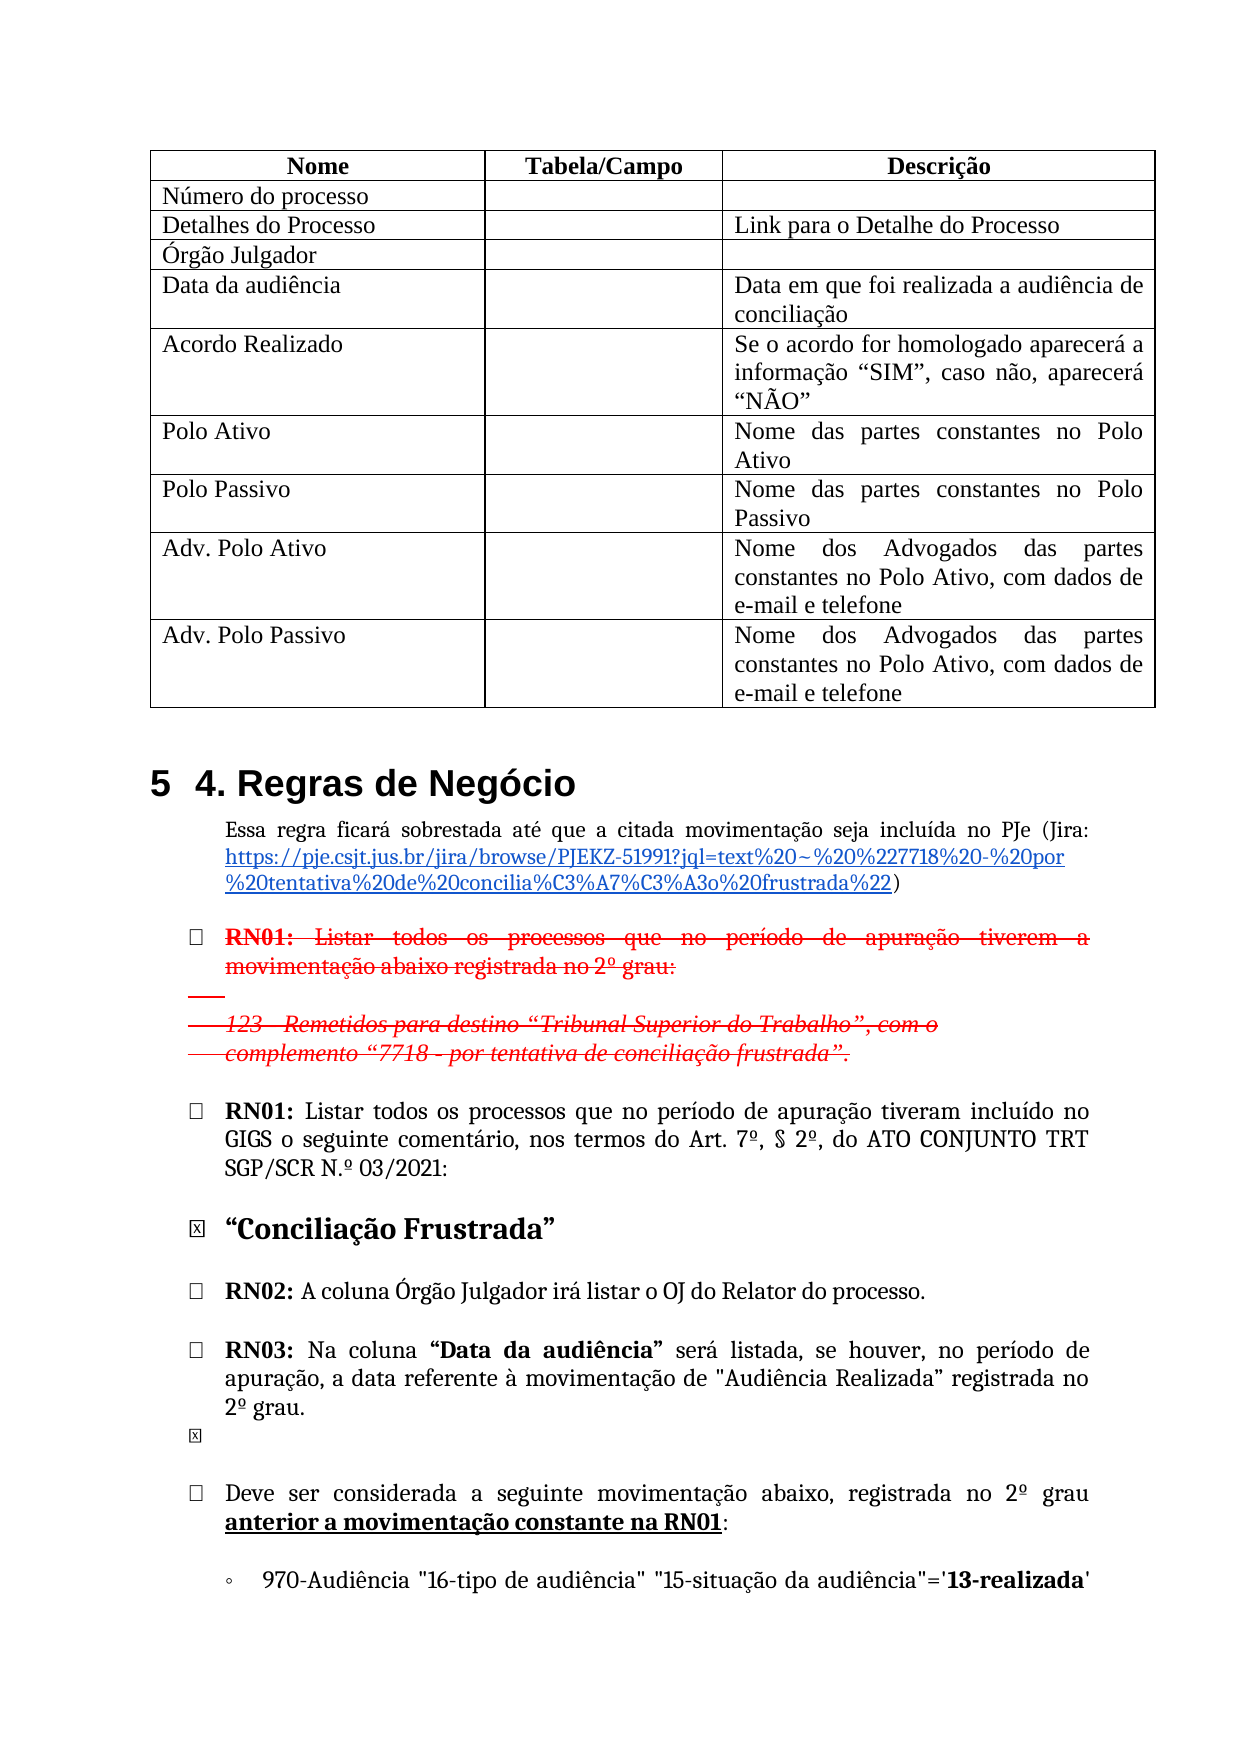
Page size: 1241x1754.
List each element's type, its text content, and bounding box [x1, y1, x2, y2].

list RN01: Listar todos os processos que no período de apuração tiveram incluído no GIGS o seguinte comentário, nos termos do Art. 7º, § 2º, do ATO CONJUNTO TRT SGP/SCR N.º 03/2021: [187, 1096, 1090, 1183]
table_cell Polo Passivo [151, 475, 484, 532]
table_cell [486, 329, 722, 415]
table_cell Órgão Julgador [151, 240, 484, 269]
list RN03: Na coluna “Data da audiência” será listada, se houver, no período de apuração, a data referente à movimentação de "Audiência Realizada” registrada no 2º grau. [187, 1335, 1090, 1422]
table_cell [486, 416, 722, 473]
list Deve ser considerada a seguinte movimentação abaixo, registrada no 2º grau anterior a movimentação constante na RN01: [187, 1479, 1090, 1537]
list complemento “7718 - por tentativa de conciliação frustrada”. [187, 1038, 1090, 1067]
table_cell Nome dos Advogados das partes constantes no Polo Ativo, com dados de e-mail e telefone [723, 533, 1154, 619]
table_cell Se o acordo for homologado aparecerá a informação “SIM”, caso não, aparecerá “NÃO” [723, 329, 1154, 415]
table_cell [486, 211, 722, 239]
table_cell Nome das partes constantes no Polo Passivo [723, 475, 1154, 532]
table_cell Adv. Polo Ativo [151, 533, 484, 619]
table_cell [486, 240, 722, 269]
table_cell Número do processo [151, 181, 484, 209]
table_cell [486, 270, 722, 328]
table_cell Data da audiência [151, 270, 484, 328]
list 970-Audiência "16-tipo de audiência" "15-situação da audiência"='13-realizada' [225, 1566, 1090, 1594]
table_cell Adv. Polo Passivo [151, 620, 484, 707]
table_cell [486, 181, 722, 209]
title 4. Regras de Negócio [150, 761, 1090, 804]
text Essa regra ficará sobrestada até que a citada movimentação seja incluída no PJe (Jira: https://pje.csjt.jus.br/jira/browse/PJEKZ-51991?jql=text%20~%20%227718%20-%20por%20tentativa%20de%20concilia%C3%A7%C3%A3o%20frustrada%22) [225, 817, 1090, 896]
list “Conciliação Frustrada” [187, 1212, 1090, 1248]
table_cell Link para o Detalhe do Processo [723, 211, 1154, 239]
table_cell Nome dos Advogados das partes constantes no Polo Ativo, com dados de e-mail e telefone [723, 620, 1154, 707]
table_cell Nome das partes constantes no Polo Ativo [723, 416, 1154, 473]
table_cell [486, 475, 722, 532]
table_cell Polo Ativo [151, 416, 484, 473]
table_cell Acordo Realizado [151, 329, 484, 415]
table_cell [723, 181, 1154, 209]
list 123 - Remetidos para destino “Tribunal Superior do Trabalho”, com o [187, 1009, 1090, 1038]
table_cell [723, 240, 1154, 269]
table_header Descrição [723, 151, 1154, 180]
table_cell [486, 533, 722, 619]
table_cell Data em que foi realizada a audiência de conciliação [723, 270, 1154, 328]
list RN02: A coluna Órgão Julgador irá listar o OJ do Relator do processo. [187, 1276, 1090, 1306]
table_header Tabela/Campo [486, 151, 722, 180]
table_cell [486, 620, 722, 707]
list RN01: Listar todos os processos que no período de apuração tiverem a movimentação abaixo registrada no 2º grau: [187, 922, 1090, 981]
table_cell Detalhes do Processo [151, 211, 484, 239]
table_header Nome [151, 151, 484, 180]
